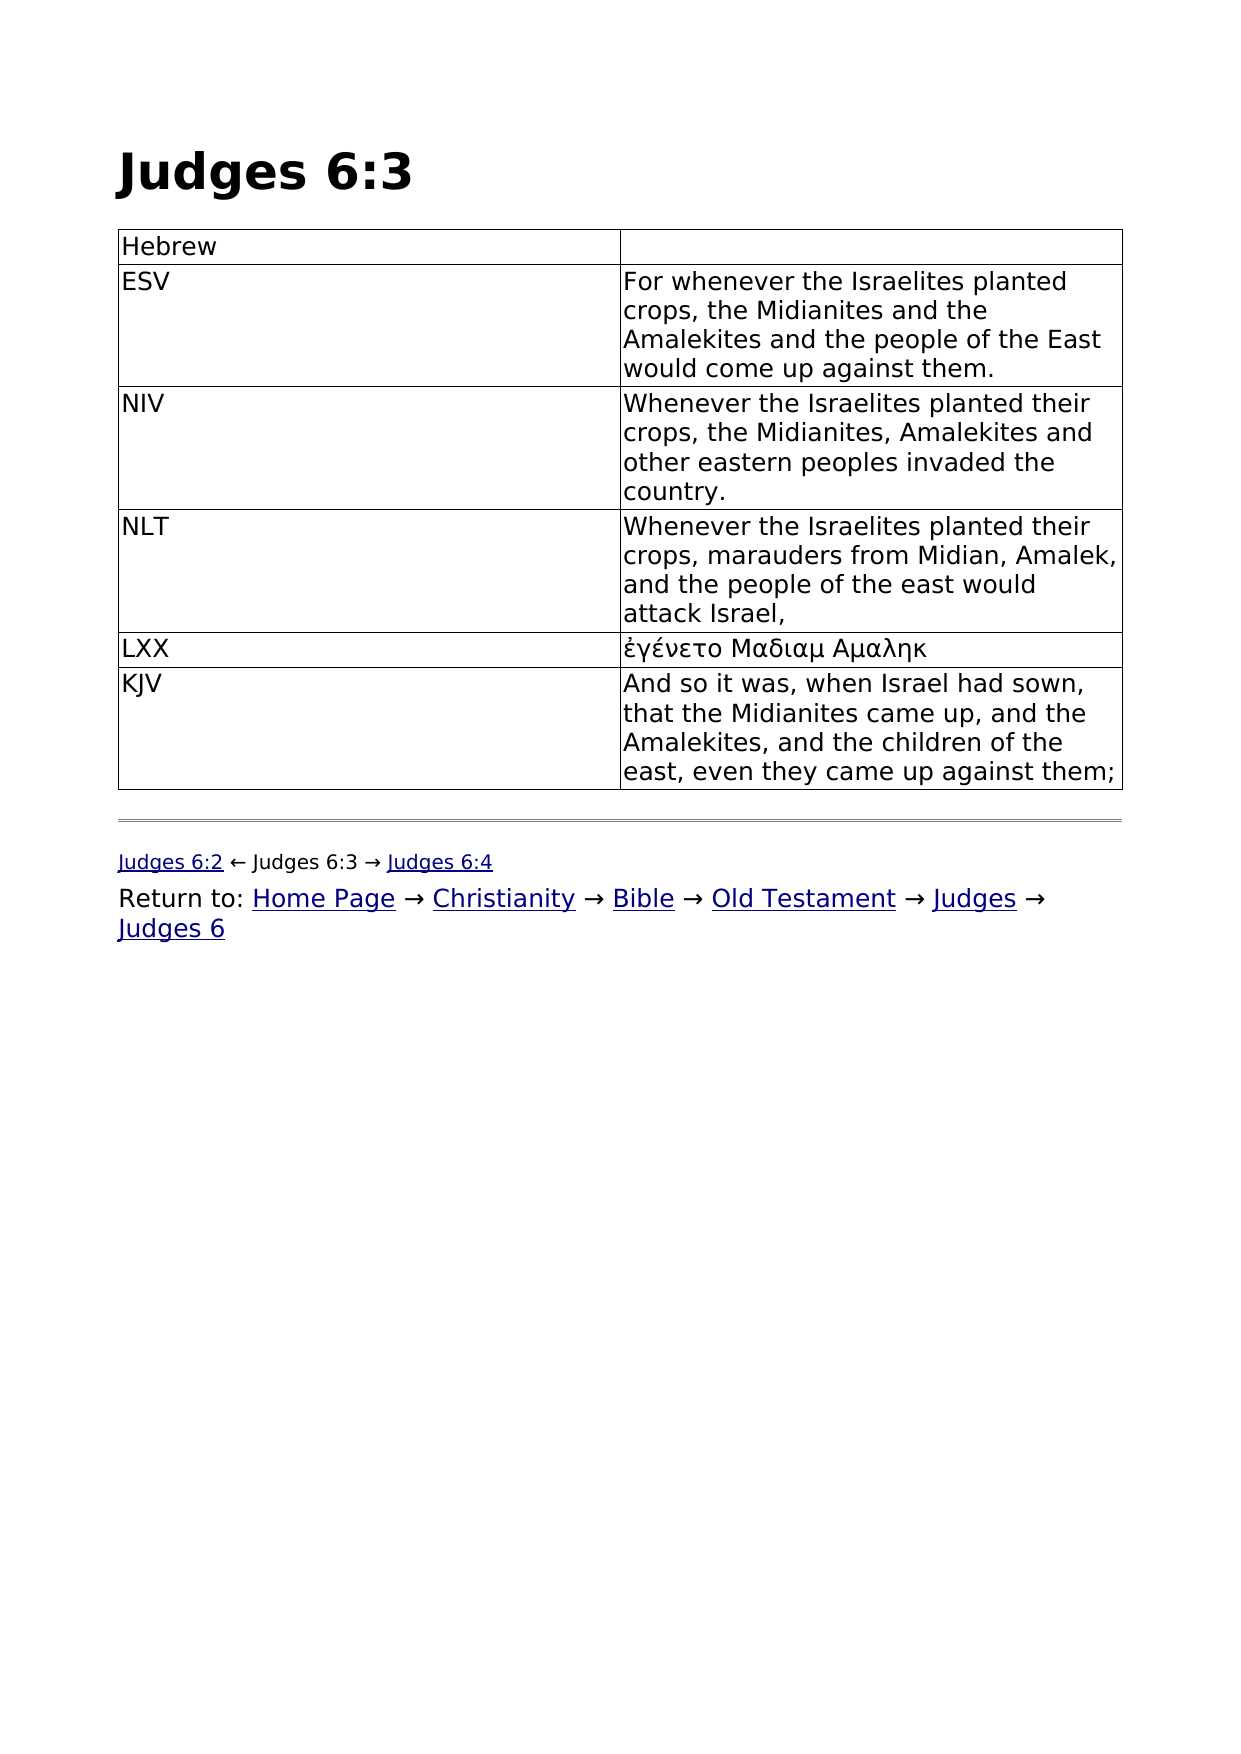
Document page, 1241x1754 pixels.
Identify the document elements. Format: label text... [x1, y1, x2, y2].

text Return to: Home Page → Christianity → Bible → Old Testament → Judges → Judges 6 [118, 884, 1122, 943]
table_cell Whenever the Israelites planted their crops, marauders from Midian, Amalek, and the people of the east would attack Israel, [621, 510, 1122, 632]
table_cell LXX [119, 633, 620, 667]
table_cell NLT [119, 510, 620, 632]
text Judges 6:2 ← Judges 6:3 → Judges 6:4 [118, 851, 1122, 884]
table_header [621, 230, 1122, 264]
table_cell ESV [119, 265, 620, 386]
table_cell ἐγένετο Μαδιαμ Αμαληκ [621, 633, 1122, 667]
table_cell NIV [119, 387, 620, 509]
table_cell KJV [119, 668, 620, 789]
table_cell For whenever the Israelites planted crops, the Midianites and the Amalekites and the people of the East would come up against them. [621, 265, 1122, 386]
table_header Hebrew [119, 230, 620, 264]
table_cell And so it was, when Israel had sown, that the Midianites came up, and the Amalekites, and the children of the east, even they came up against them; [621, 668, 1122, 789]
subtitle Judges 6:3 [118, 143, 1122, 201]
table_cell Whenever the Israelites planted their crops, the Midianites, Amalekites and other eastern peoples invaded the country. [621, 387, 1122, 509]
